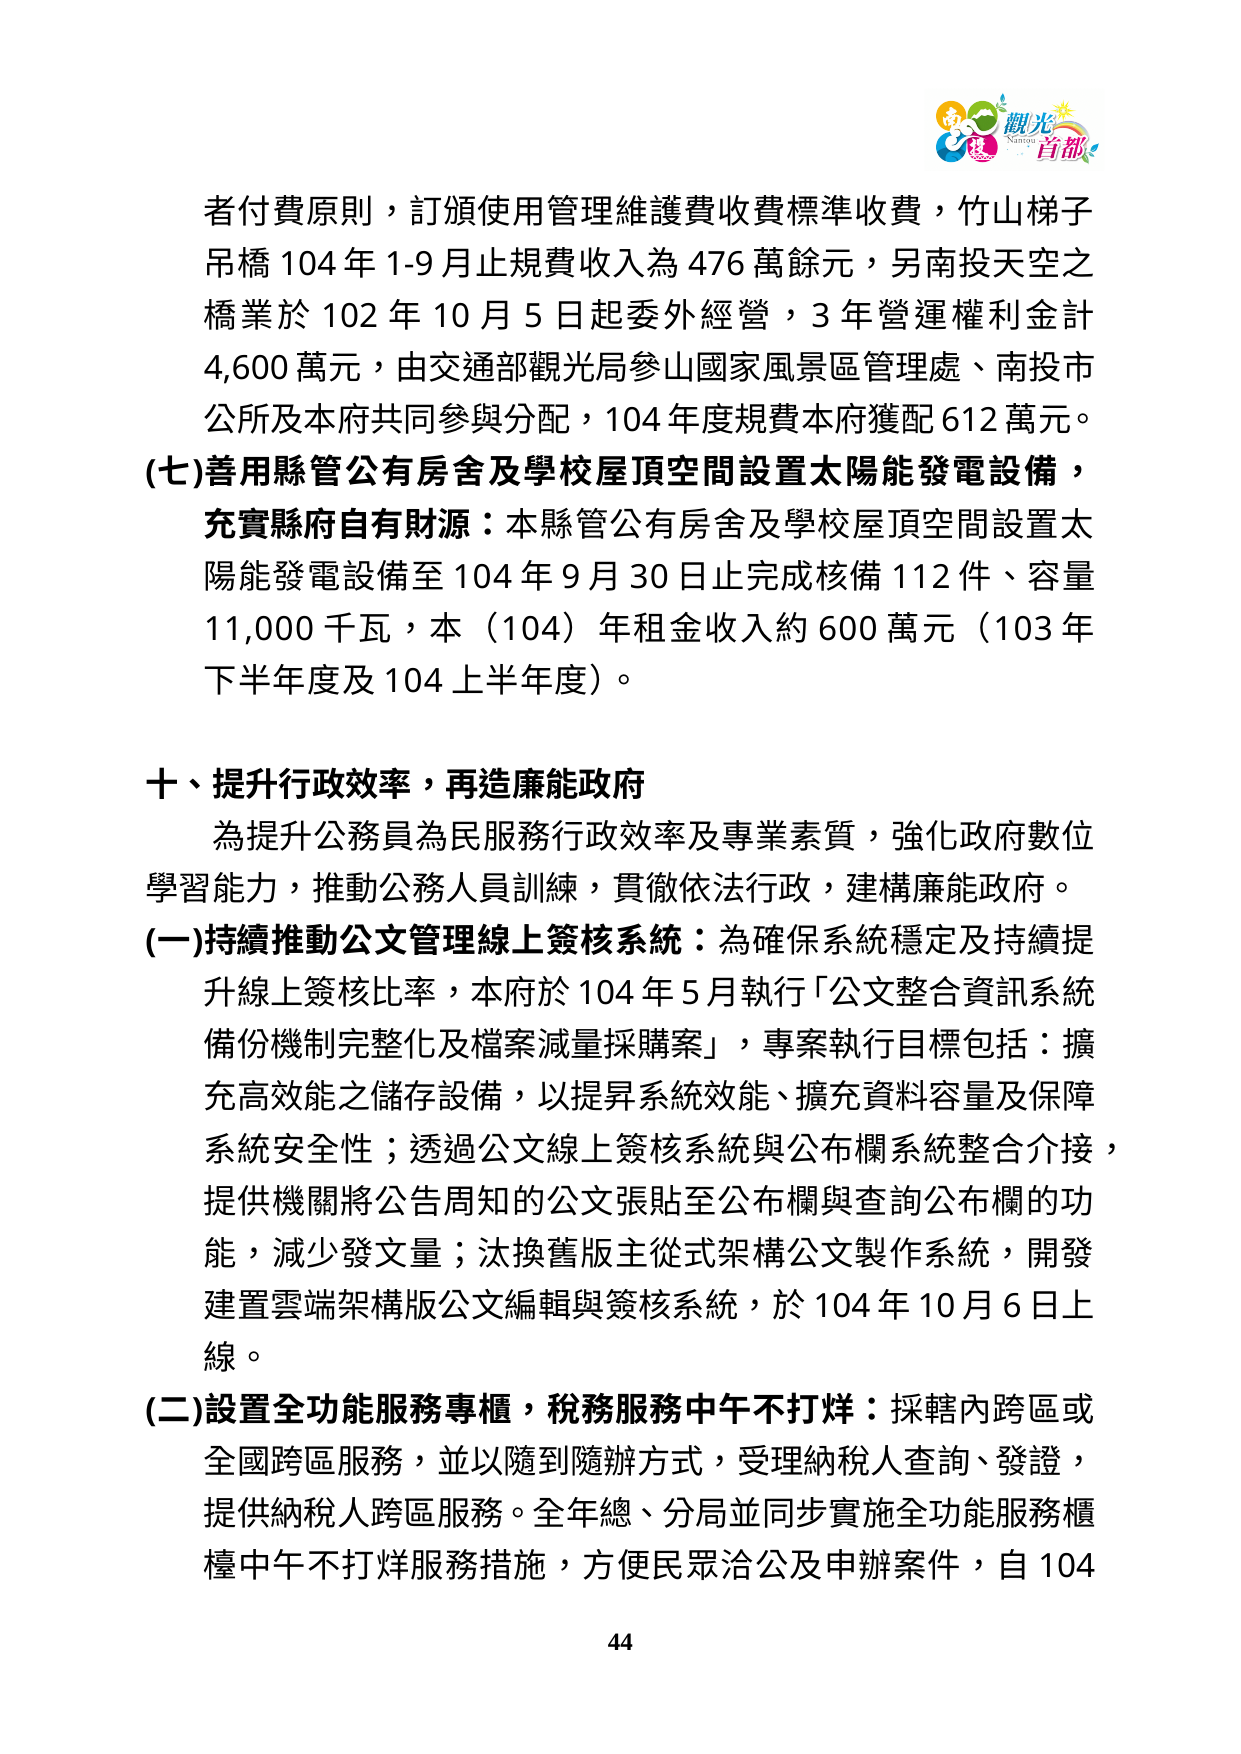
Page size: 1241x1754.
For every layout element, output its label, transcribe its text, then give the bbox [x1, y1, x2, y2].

text (六)善用地方觀光資源，興建遊憩景點，充實縣府自有財源：為發展地區觀光，促進當地產業榮景，前爭取中央補助經費興建竹山梯子吊橋及南投天空之橋等觀光遊憩設施，並採使用者付費原則，訂頒使用管理維護費收費標準收費，竹山梯子吊橋104年1-9月止規費收入為476萬餘元，另南投天空之橋業於102年10月5日起委外經營，3年營運權利金計4,600萬元，由交通部觀光局參山國家風景區管理處、南投市公所及本府共同參與分配，104年度規費本府獲配612萬元。 [145, 182, 1095, 442]
picture [924, 88, 1105, 171]
text (一)持續推動公文管理線上簽核系統：為確保系統穩定及持續提升線上簽核比率，本府於104年5月執行「公文整合資訊系統備份機制完整化及檔案減量採購案」，專案執行目標包括：擴充高效能之儲存設備，以提昇系統效能、擴充資料容量及保障系統安全性；透過公文線上簽核系統與公布欄系統整合介接，提供機關將公告周知的公文張貼至公布欄與查詢公布欄的功能，減少發文量；汰換舊版主從式架構公文製作系統，開發建置雲端架構版公文編輯與簽核系統，於104年10月6日上線。 [145, 911, 1095, 1380]
text (七)善用縣管公有房舍及學校屋頂空間設置太陽能發電設備，充實縣府自有財源：本縣管公有房舍及學校屋頂空間設置太陽能發電設備至104年9月30日止完成核備112件、容量11,000千瓦，本（104）年租金收入約600萬元（103年下半年度及104上半年度）。 [145, 442, 1095, 703]
text 十、提升行政效率，再造廉能政府 [145, 755, 1095, 807]
text 為提升公務員為民服務行政效率及專業素質，強化政府數位學習能力，推動公務人員訓練，貫徹依法行政，建構廉能政府。 [145, 807, 1095, 911]
text (二)設置全功能服務專櫃，稅務服務中午不打烊：採轄內跨區或全國跨區服務，並以隨到隨辦方式，受理納稅人查詢、發證，提供納稅人跨區服務。全年總、分局並同步實施全功能服務櫃檯中午不打烊服務措施，方便民眾洽公及申辦案件，自104 [145, 1380, 1095, 1588]
